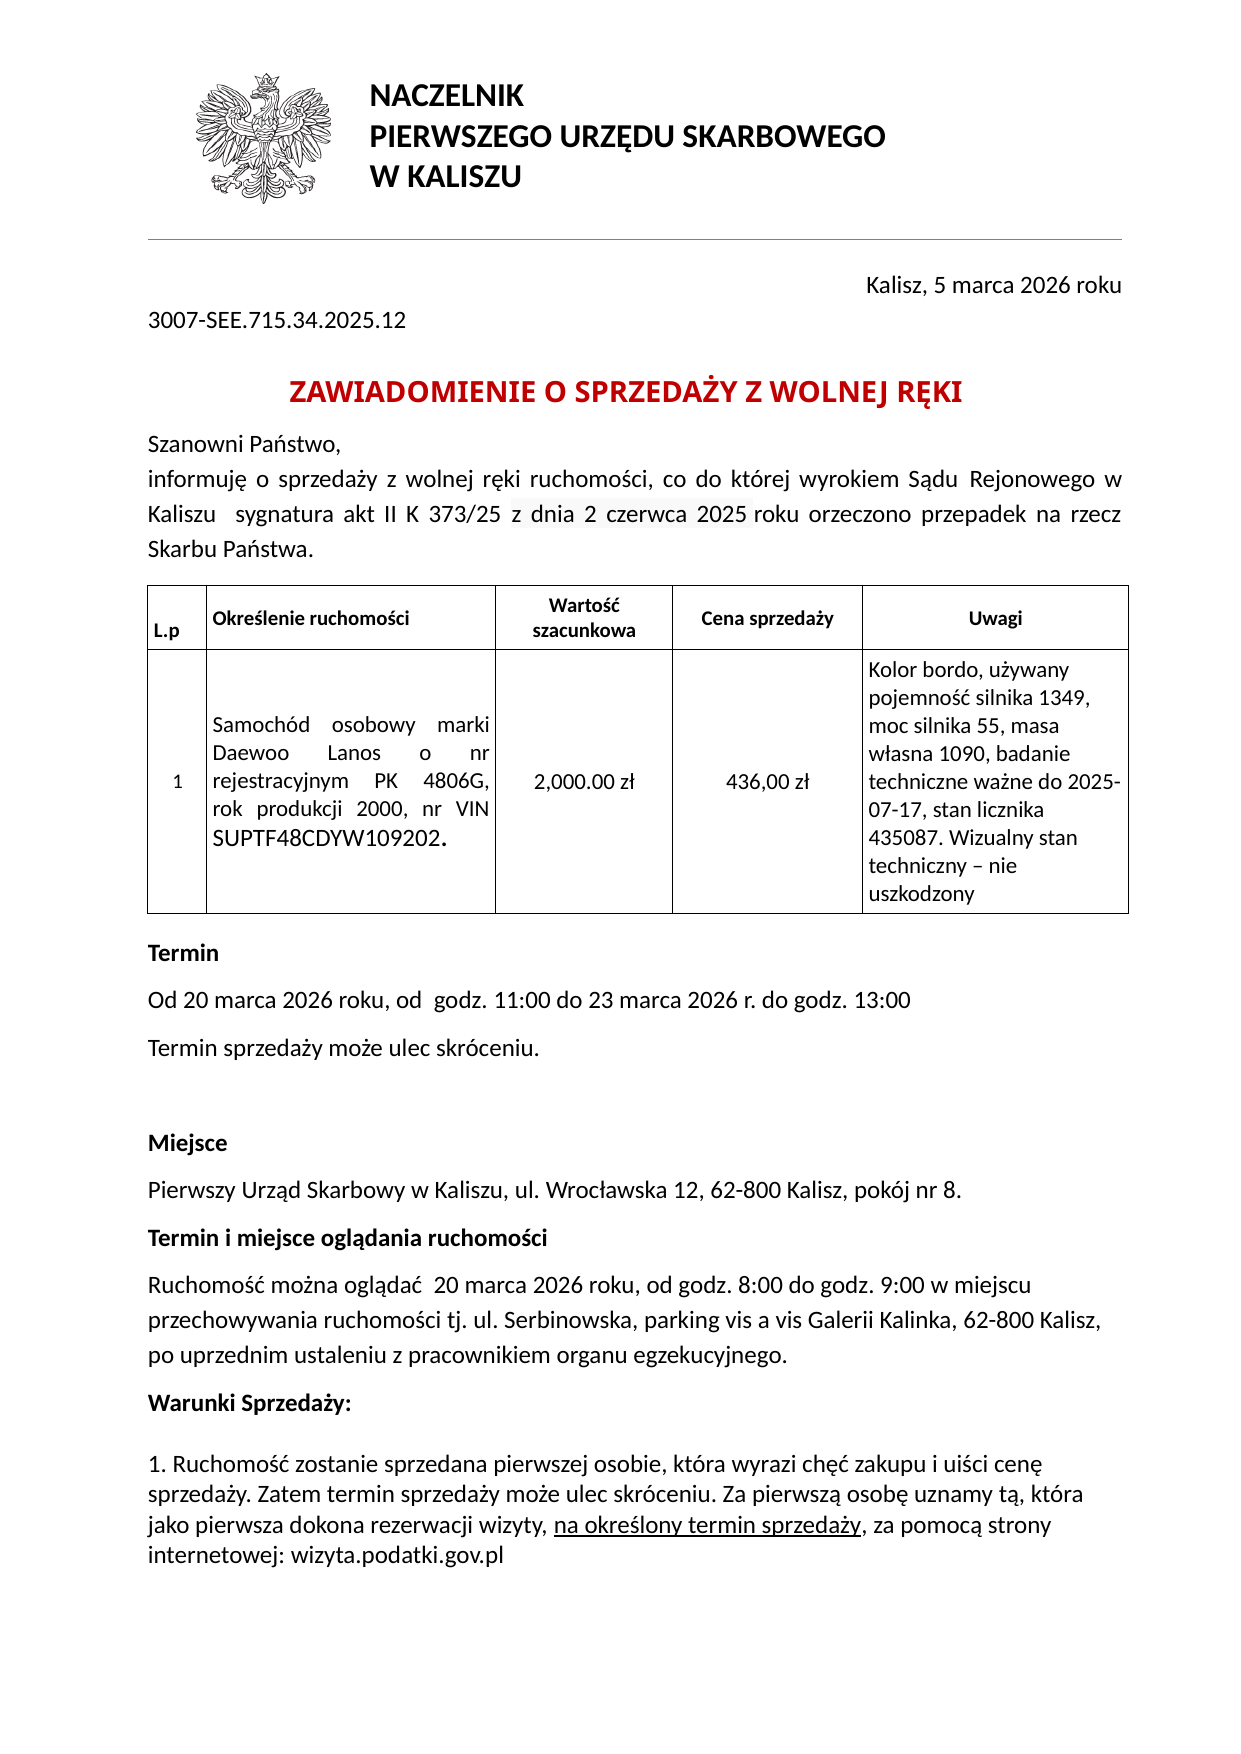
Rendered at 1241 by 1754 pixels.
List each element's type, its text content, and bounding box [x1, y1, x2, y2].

text Miejsce [148, 1127, 1104, 1158]
text 3007-SEE.715.34.2025.12 [148, 304, 1122, 334]
table_header Wartość szacunkowa [496, 586, 672, 649]
text ZAWIADOMIENIE O SPRZEDAŻY Z WOLNEJ RĘKI [148, 371, 1104, 411]
text Termin [148, 937, 1104, 968]
table_header L.p [148, 586, 206, 649]
text Termin sprzedaży może ulec skróceniu. [148, 1032, 1104, 1063]
table_cell 436,00 zł [673, 650, 862, 913]
table_header Cena sprzedaży [673, 586, 862, 649]
text Pierwszy Urząd Skarbowy w Kaliszu, ul. Wrocławska 12, 62-800 Kalisz, pokój nr 8. [148, 1174, 1104, 1205]
text Szanowni Państwo, [148, 428, 1122, 458]
text informuję o sprzedaży z wolnej ręki ruchomości, co do której wyrokiem Sądu Rejonowego w Kaliszu sygnatura akt II K 373/25 z dnia 2 czerwca 2025 roku orzeczono przepadek na rzecz Skarbu Państwa. [148, 463, 1122, 563]
table_cell Kolor bordo, używany pojemność silnika 1349, moc silnika 55, masa własna 1090, badanie techniczne ważne do 2025-07-17, stan licznika 435087. Wizualny stan techniczny – nie uszkodzony [863, 650, 1128, 913]
text Warunki Sprzedaży: [148, 1387, 1104, 1418]
text 1. Ruchomość zostanie sprzedana pierwszej osobie, która wyrazi chęć zakupu i uiści cenę sprzedaży. Zatem termin sprzedaży może ulec skróceniu. Za pierwszą osobę uznamy tą, która jako pierwsza dokona rezerwacji wizyty, na określony termin sprzedaży, za pomocą strony internetowej: wizyta.podatki.gov.pl [148, 1448, 1104, 1570]
text Ruchomość można oglądać 20 marca 2026 roku, od godz. 8:00 do godz. 9:00 w miejscu przechowywania ruchomości tj. ul. Serbinowska, parking vis a vis Galerii Kalinka, 62-800 Kalisz, po uprzednim ustaleniu z pracownikiem organu egzekucyjnego. [148, 1269, 1104, 1370]
picture [192, 71, 333, 206]
text Termin i miejsce oglądania ruchomości [148, 1222, 1104, 1253]
table_cell 2 000,00 zł [496, 650, 672, 913]
text Od 20 marca 2026 roku, od godz. 11:00 do 23 marca 2026 r. do godz. 13:00 [148, 984, 1104, 1015]
table_header Określenie ruchomości [207, 586, 495, 649]
table_cell Samochód osobowy marki Daewoo Lanos o nr rejestracyjnym PK 4806G, rok produkcji 2000, nr VIN SUPTF48CDYW109202. [207, 650, 495, 913]
table_cell 1 [148, 650, 206, 913]
table_header Uwagi [863, 586, 1128, 649]
text Kalisz, 5 marca 2026 roku [148, 269, 1122, 299]
